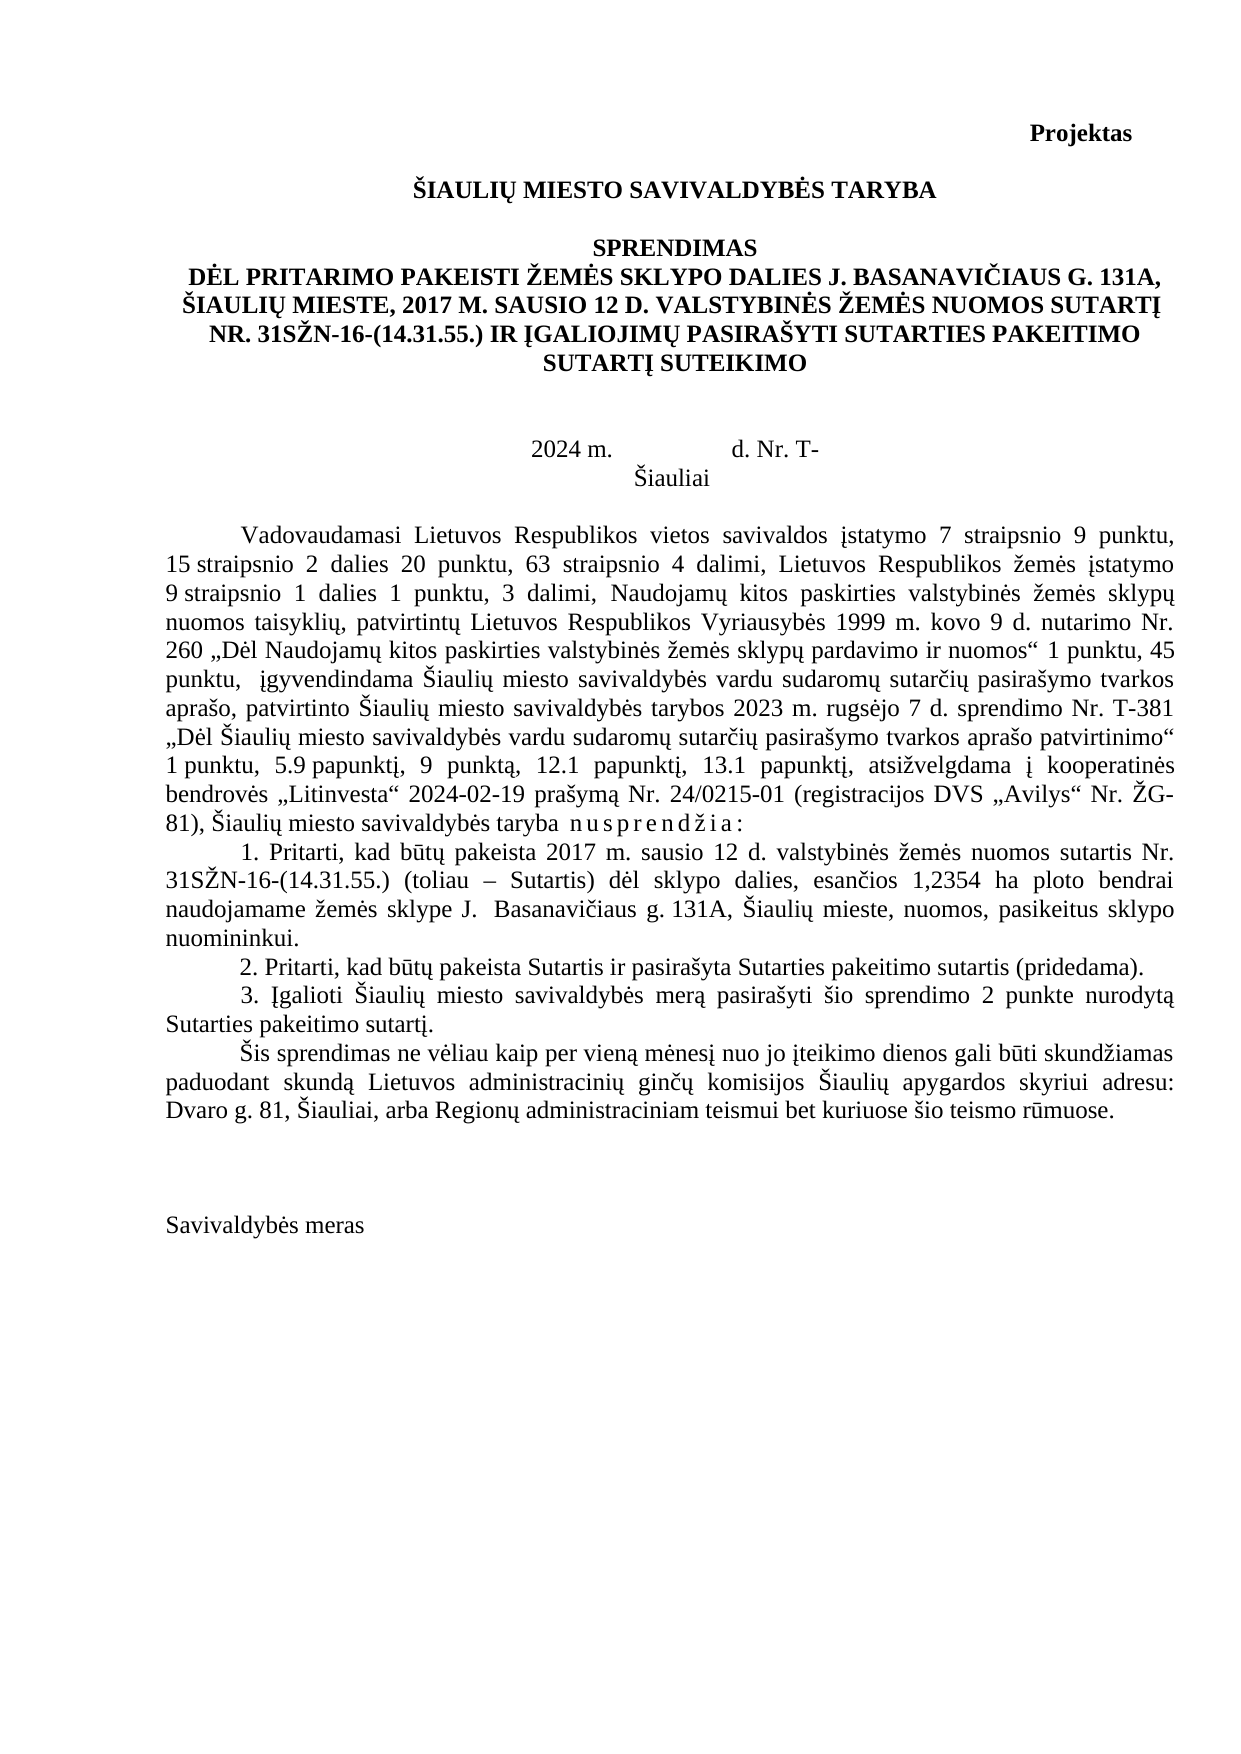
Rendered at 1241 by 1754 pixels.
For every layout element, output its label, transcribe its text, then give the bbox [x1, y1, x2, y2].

text SPRENDIMAS [165, 233, 1184, 262]
text Projektas [165, 118, 1175, 147]
text 1. Pritarti, kad būtų pakeista 2017 m. sausio 12 d. valstybinės žemės nuomos sutartis Nr. 31SŽN-16-(14.31.55.) (toliau – Sutartis) dėl sklypo dalies, esančios 1,2354 ha ploto bendrai naudojamame žemės sklype J. Basanavičiaus g. 131A, Šiaulių mieste, nuomos, pasikeitus sklypo nuomininkui. [165, 837, 1175, 952]
text 2. Pritarti, kad būtų pakeista Sutartis ir pasirašyta Sutarties pakeitimo sutartis (pridedama). [165, 952, 1175, 981]
text NR. 31SŽN-16-(14.31.55.) IR ĮGALIOJIMŲ PASIRAŠYTI SUTARTIES PAKEITIMO SUTARTĮ SUTEIKIMO [165, 319, 1184, 377]
text 3. Įgalioti Šiaulių miesto savivaldybės merą pasirašyti šio sprendimo 2 punkte nurodytą Sutarties pakeitimo sutartį. [165, 981, 1175, 1038]
text 2024 m. d. Nr. T- [165, 434, 1184, 463]
text Vadovaudamasi Lietuvos Respublikos vietos savivaldos įstatymo 7 straipsnio 9 punktu, 15 straipsnio 2 dalies 20 punktu, 63 straipsnio 4 dalimi, Lietuvos Respublikos žemės įstatymo 9 straipsnio 1 dalies 1 punktu, 3 dalimi, Naudojamų kitos paskirties valstybinės žemės sklypų nuomos taisyklių, patvirtintų Lietuvos Respublikos Vyriausybės 1999 m. kovo 9 d. nutarimo Nr. 260 „Dėl Naudojamų kitos paskirties valstybinės žemės sklypų pardavimo ir nuomos“ 1 punktu, 45 punktu, įgyvendindama Šiaulių miesto savivaldybės vardu sudaromų sutarčių pasirašymo tvarkos aprašo, patvirtinto Šiaulių miesto savivaldybės tarybos 2023 m. rugsėjo 7 d. sprendimo Nr. T-381 „Dėl Šiaulių miesto savivaldybės vardu sudaromų sutarčių pasirašymo tvarkos aprašo patvirtinimo“ 1 punktu, 5.9 papunktį, 9 punktą, 12.1 papunktį, 13.1 papunktį, atsižvelgdama į kooperatinės bendrovės „Litinvesta“ 2024-02-19 prašymą Nr. 24/0215-01 (registracijos DVS „Avilys“ Nr. ŽG-81), Šiaulių miesto savivaldybės taryba nusprendžia: [165, 521, 1175, 837]
text ŠIAULIŲ MIESTO SAVIVALDYBĖS TARYBA [165, 176, 1184, 204]
text Šiauliai [165, 463, 1184, 492]
text Šis sprendimas ne vėliau kaip per vieną mėnesį nuo jo įteikimo dienos gali būti skundžiamas paduodant skundą Lietuvos administracinių ginčų komisijos Šiaulių apygardos skyriui adresu: Dvaro g. 81, Šiauliai, arba Regionų administraciniam teismui bet kuriuose šio teismo rūmuose. [165, 1038, 1175, 1124]
text DĖL PRITARIMO PAKEISTI ŽEMĖS SKLYPO DALIES J. BASANAVIČIAUS G. 131A, ŠIAULIŲ MIESTE, 2017 M. SAUSIO 12 D. VALSTYBINĖS ŽEMĖS NUOMOS SUTARTĮ [165, 262, 1184, 319]
text Savivaldybės meras [165, 1211, 1184, 1239]
